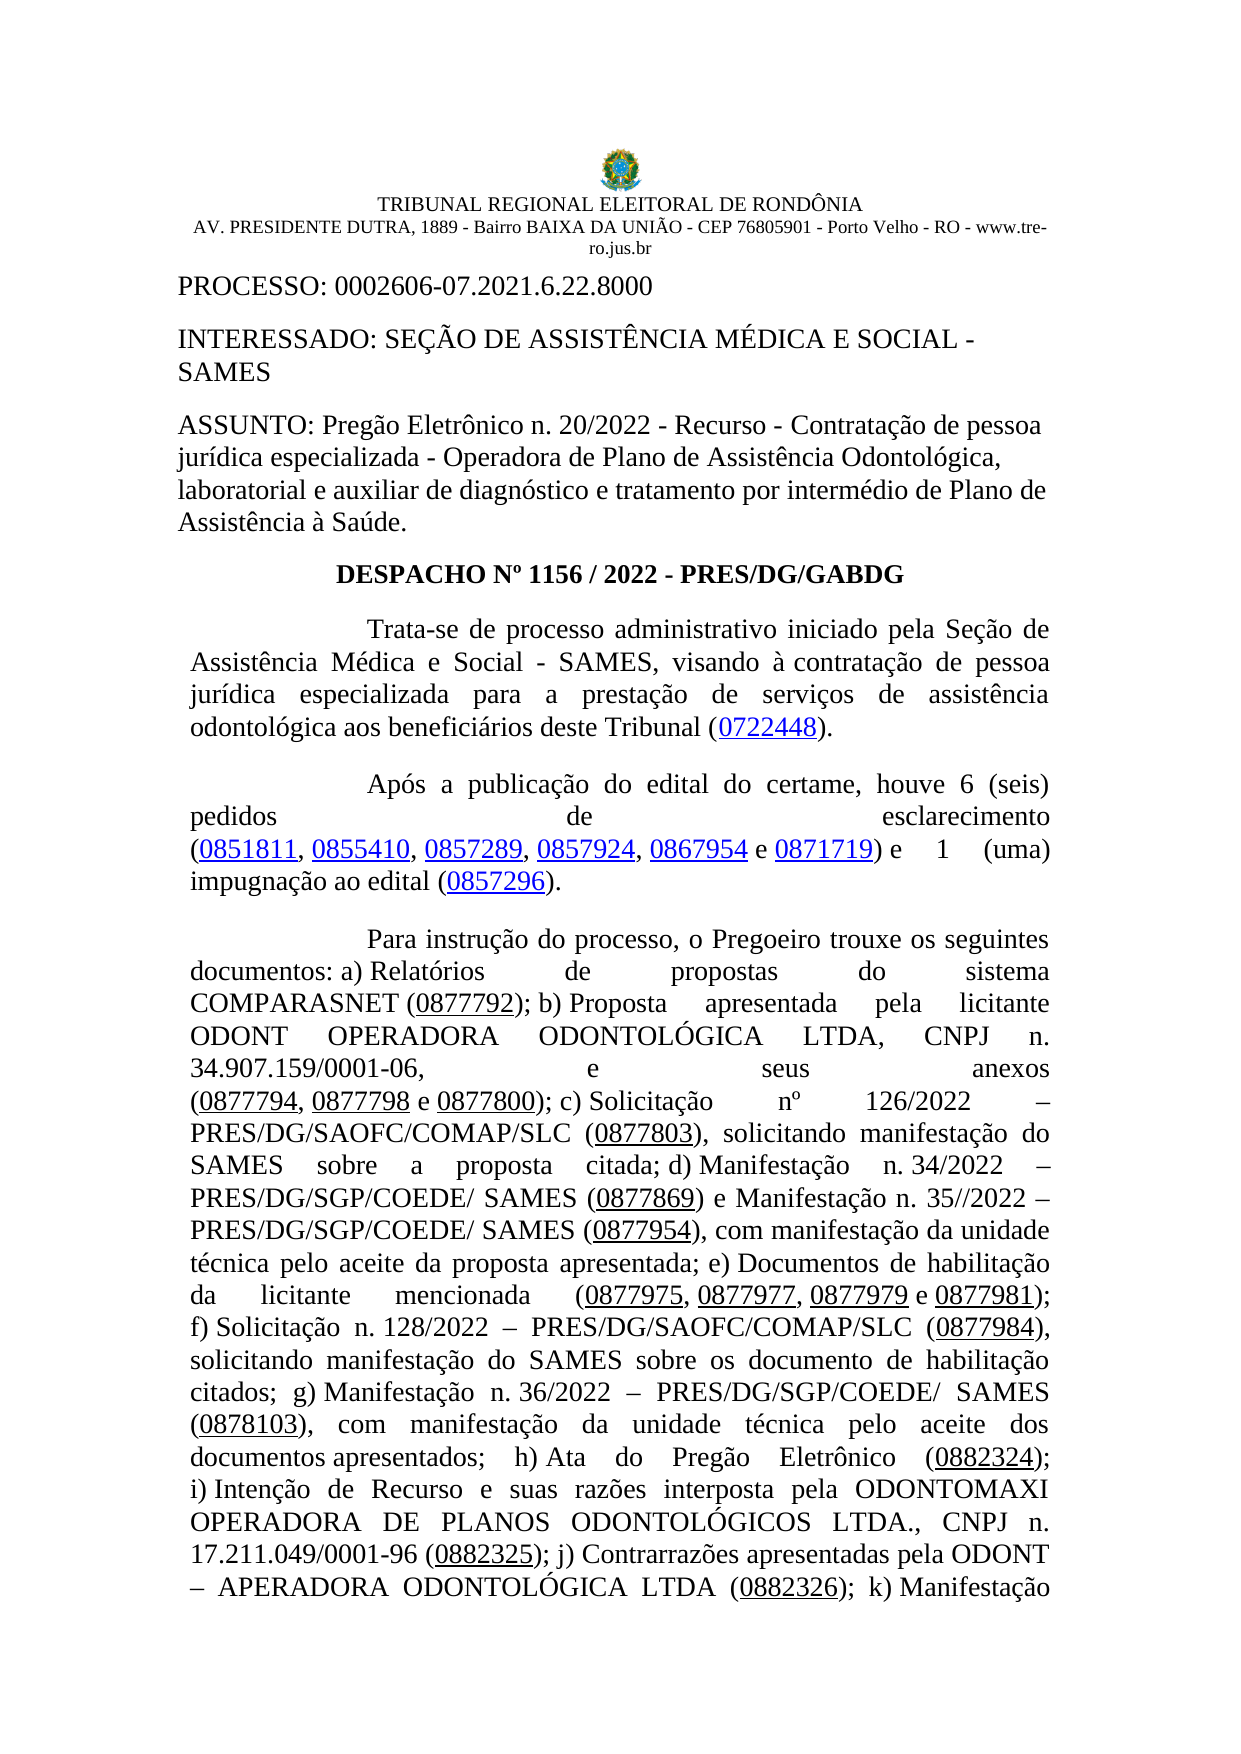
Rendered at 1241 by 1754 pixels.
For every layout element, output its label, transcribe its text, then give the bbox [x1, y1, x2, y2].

text Após a publicação do edital do certame, houve 6 (seis) pedidos de esclarecimento (0851811, 0855410, 0857289, 0857924, 0867954 e 0871719) e 1 (uma) impugnação ao edital (0857296). [190, 767, 1051, 897]
text INTERESSADO: SEÇÃO DE ASSISTÊNCIA MÉDICA E SOCIAL - SAMES [177, 322, 1063, 387]
text ASSUNTO: Pregão Eletrônico n. 20/2022 - Recurso - Contratação de pessoa jurídica especializada - Operadora de Plano de Assistência Odontológica, laboratorial e auxiliar de diagnóstico e tratamento por intermédio de Plano de Assistência à Saúde. [177, 408, 1063, 538]
text AV. PRESIDENTE DUTRA, 1889 - Bairro BAIXA DA UNIÃO - CEP 76805901 - Porto Velho - RO - www.tre-ro.jus.br [177, 216, 1063, 259]
text TRIBUNAL REGIONAL ELEITORAL DE RONDÔNIA [177, 192, 1063, 216]
text Trata-se de processo administrativo iniciado pela Seção de Assistência Médica e Social - SAMES, visando à contratação de pessoa jurídica especializada para a prestação de serviços de assistência odontológica aos beneficiários deste Tribunal (0722448). [190, 612, 1051, 742]
text PROCESSO: 0002606-07.2021.6.22.8000 [177, 269, 1063, 302]
text Para instrução do processo, o Pregoeiro trouxe os seguintes documentos: a) Relatórios de propostas do sistema COMPARASNET (0877792); b) Proposta apresentada pela licitante ODONT OPERADORA ODONTOLÓGICA LTDA, CNPJ n. 34.907.159/0001-06, e seus anexos (0877794, 0877798 e 0877800); c) Solicitação nº 126/2022 – PRES/DG/SAOFC/COMAP/SLC (0877803), solicitando manifestação do SAMES sobre a proposta citada; d) Manifestação n. 34/2022 – PRES/DG/SGP/COEDE/ SAMES (0877869) e Manifestação n. 35//2022 – PRES/DG/SGP/COEDE/ SAMES (0877954), com manifestação da unidade técnica pelo aceite da proposta apresentada; e) Documentos de habilitação da licitante mencionada (0877975, 0877977, 0877979 e 0877981); f) Solicitação n. 128/2022 – PRES/DG/SAOFC/COMAP/SLC (0877984), solicitando manifestação do SAMES sobre os documento de habilitação citados; g) Manifestação n. 36/2022 – PRES/DG/SGP/COEDE/ SAMES (0878103), com manifestação da unidade técnica pelo aceite dos documentos apresentados; h) Ata do Pregão Eletrônico (0882324); i) Intenção de Recurso e suas razões interposta pela ODONTOMAXI OPERADORA DE PLANOS ODONTOLÓGICOS LTDA., CNPJ n. 17.211.049/0001-96 (0882325); j) Contrarrazões apresentadas pela ODONT – APERADORA ODONTOLÓGICA LTDA (0882326); k) Manifestação [190, 922, 1051, 1602]
text Despacho Nº 1156 / 2022 - PRES/DG/GABDG [177, 558, 1063, 589]
